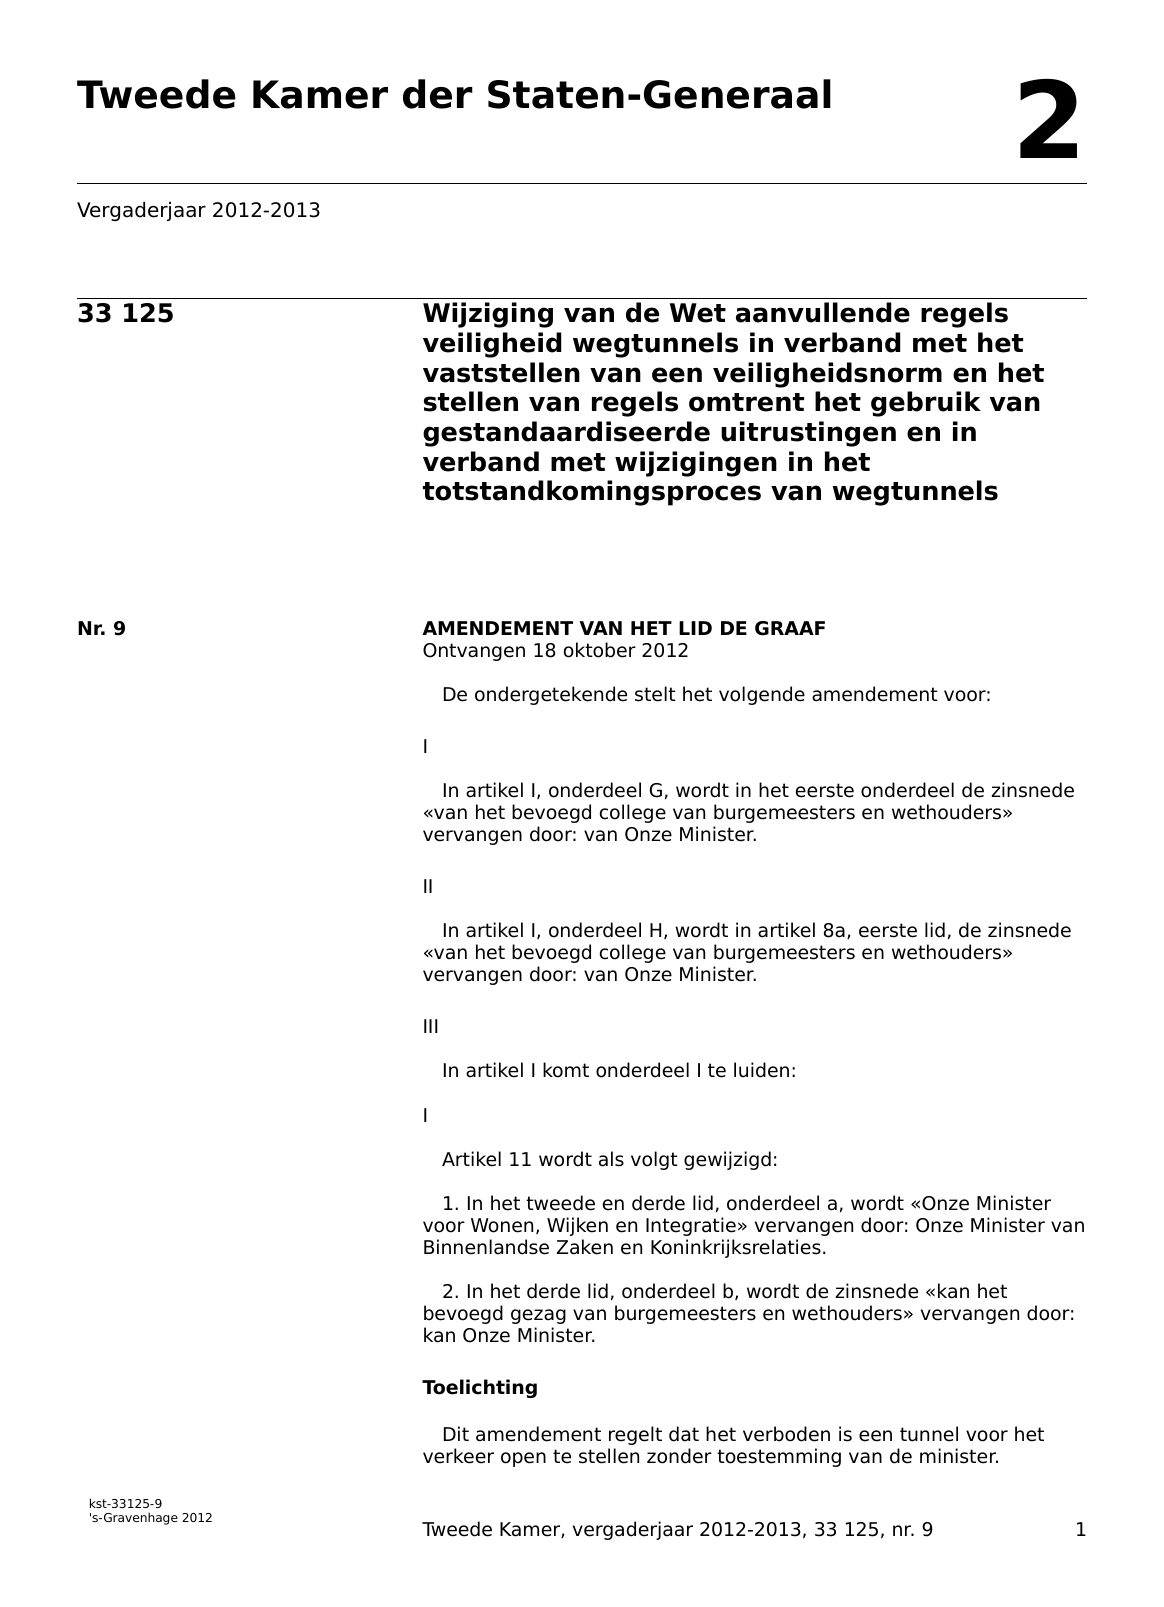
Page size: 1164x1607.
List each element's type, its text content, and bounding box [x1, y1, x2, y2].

text Artikel 11 wordt als volgt gewijzigd: [422, 1149, 1087, 1171]
subtitle 33 125 Wijziging van de Wet aanvullende regels veiligheid wegtunnels in verband met het vaststellen van een veiligheidsnorm en het stellen van regels omtrent het gebruik van gestandaardiseerde uitrustingen en in verband met wijzigingen in het totstandkomingsproces van wegtunnels [77, 299, 1087, 507]
subtitle II [422, 876, 1087, 898]
text De ondergetekende stelt het volgende amendement voor: [422, 684, 1087, 706]
table_cell Vergaderjaar 2012-2013 [77, 184, 1087, 298]
table_header Tweede Kamer der Staten-Generaal [77, 59, 886, 183]
table_header 2 [886, 59, 1087, 183]
text In artikel I komt onderdeel I te luiden: [422, 1060, 1087, 1082]
text I [422, 1104, 1087, 1126]
text 2. In het derde lid, onderdeel b, wordt de zinsnede «kan het bevoegd gezag van burgemeesters en wethouders» vervangen door: kan Onze Minister. [422, 1281, 1087, 1347]
subtitle Toelichting [422, 1377, 1087, 1399]
text kst-33125-9 [88, 1497, 323, 1511]
text 1. In het tweede en derde lid, onderdeel a, wordt «Onze Minister voor Wonen, Wijken en Integratie» vervangen door: Onze Minister van Binnenlandse Zaken en Koninkrijksrelaties. [422, 1193, 1087, 1259]
text Dit amendement regelt dat het verboden is een tunnel voor het verkeer open te stellen zonder toestemming van de minister. [422, 1424, 1087, 1468]
subtitle I [422, 736, 1087, 758]
subtitle III [422, 1016, 1087, 1038]
text 's-Gravenhage 2012 [88, 1511, 323, 1525]
text Ontvangen 18 oktober 2012 [422, 640, 1087, 662]
subtitle Nr. 9 AMENDEMENT VAN HET LID DE GRAAF [77, 618, 1087, 640]
text In artikel I, onderdeel H, wordt in artikel 8a, eerste lid, de zinsnede «van het bevoegd college van burgemeesters en wethouders» vervangen door: van Onze Minister. [422, 920, 1087, 986]
text In artikel I, onderdeel G, wordt in het eerste onderdeel de zinsnede «van het bevoegd college van burgemeesters en wethouders» vervangen door: van Onze Minister. [422, 780, 1087, 846]
